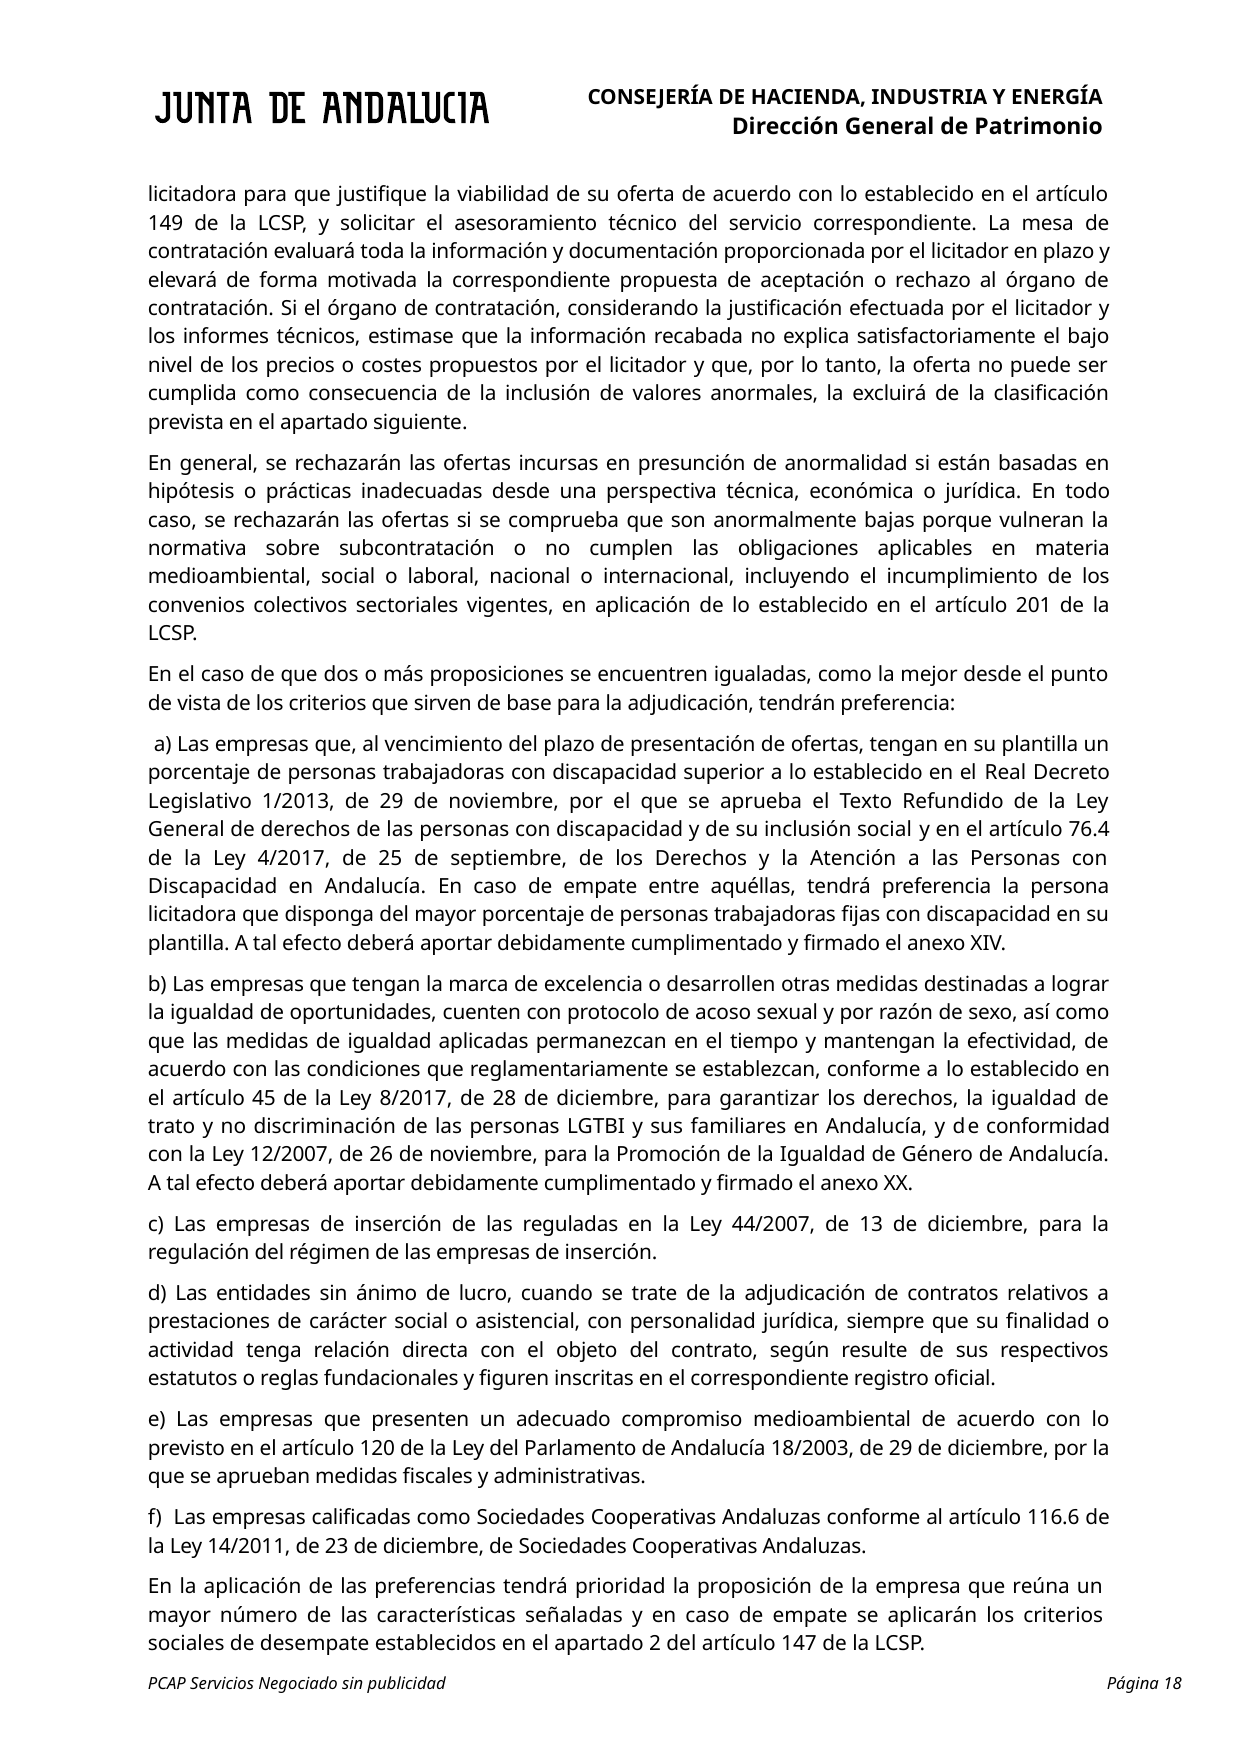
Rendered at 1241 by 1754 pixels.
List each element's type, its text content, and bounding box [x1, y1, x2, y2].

text En general, se rechazarán las ofertas incursas en presunción de anormalidad si están basadas en hipótesis o prácticas inadecuadas desde una perspectiva técnica, económica o jurídica. En todo caso, se rechazarán las ofertas si se comprueba que son anormalmente bajas porque vulneran la normativa sobre subcontratación o no cumplen las obligaciones aplicables en materia medioambiental, social o laboral, nacional o internacional, incluyendo el incumplimiento de los convenios colectivos sectoriales vigentes, en aplicación de lo establecido en el artículo 201 de la LCSP. [148, 448, 1110, 647]
list d) Las entidades sin ánimo de lucro, cuando se trate de la adjudicación de contratos relativos a prestaciones de carácter social o asistencial, con personalidad jurídica, siempre que su finalidad o actividad tenga relación directa con el objeto del contrato, según resulte de sus respectivos estatutos o reglas fundacionales y figuren inscritas en el correspondiente registro oficial. [118, 1278, 1110, 1392]
text a) Las empresas que, al vencimiento del plazo de presentación de ofertas, tengan en su plantilla un porcentaje de personas trabajadoras con discapacidad superior a lo establecido en el Real Decreto Legislativo 1/2013, de 29 de noviembre, por el que se aprueba el Texto Refundido de la Ley General de derechos de las personas con discapacidad y de su inclusión social y en el artículo 76.4 de la Ley 4/2017, de 25 de septiembre, de los Derechos y la Atención a las Personas con Discapacidad en Andalucía. En caso de empate entre aquéllas, tendrá preferencia la persona licitadora que disponga del mayor porcentaje de personas trabajadoras fijas con discapacidad en su plantilla. A tal efecto deberá aportar debidamente cumplimentado y firmado el anexo XIV. [148, 729, 1110, 956]
list c) Las empresas de inserción de las reguladas en la Ley 44/2007, de 13 de diciembre, para la regulación del régimen de las empresas de inserción. [118, 1209, 1110, 1266]
text En la aplicación de las preferencias tendrá prioridad la proposición de la empresa que reúna un mayor número de las características señaladas y en caso de empate se aplicarán los criterios sociales de desempate establecidos en el apartado 2 del artículo 147 de la LCSP. [148, 1572, 1104, 1657]
list b) Las empresas que tengan la marca de excelencia o desarrollen otras medidas destinadas a lograr la igualdad de oportunidades, cuenten con protocolo de acoso sexual y por razón de sexo, así como que las medidas de igualdad aplicadas permanezcan en el tiempo y mantengan la efectividad, de acuerdo con las condiciones que reglamentariamente se establezcan, conforme a lo establecido en el artículo 45 de la Ley 8/2017, de 28 de diciembre, para garantizar los derechos, la igualdad de trato y no discriminación de las personas LGTBI y sus familiares en Andalucía, y de conformidad con la Ley 12/2007, de 26 de noviembre, para la Promoción de la Igualdad de Género de Andalucía. A tal efecto deberá aportar debidamente cumplimentado y firmado el anexo XX. [112, 969, 1110, 1196]
text En el caso de que dos o más proposiciones se encuentren igualadas, como la mejor desde el punto de vista de los criterios que sirven de base para la adjudicación, tendrán preferencia: [148, 659, 1110, 716]
text licitadora para que justifique la viabilidad de su oferta de acuerdo con lo establecido en el artículo 149 de la LCSP, y solicitar el asesoramiento técnico del servicio correspondiente. La mesa de contratación evaluará toda la información y documentación proporcionada por el licitador en plazo y elevará de forma motivada la correspondiente propuesta de aceptación o rechazo al órgano de contratación. Si el órgano de contratación, considerando la justificación efectuada por el licitador y los informes técnicos, estimase que la información recabada no explica satisfactoriamente el bajo nivel de los precios o costes propuestos por el licitador y que, por lo tanto, la oferta no puede ser cumplida como consecuencia de la inclusión de valores anormales, la excluirá de la clasificación prevista en el apartado siguiente. [148, 179, 1110, 435]
list f) Las empresas calificadas como Sociedades Cooperativas Andaluzas conforme al artículo 116.6 de la Ley 14/2011, de 23 de diciembre, de Sociedades Cooperativas Andaluzas. [118, 1502, 1110, 1559]
list e) Las empresas que presenten un adecuado compromiso medioambiental de acuerdo con lo previsto en el artículo 120 de la Ley del Parlamento de Andalucía 18/2003, de 29 de diciembre, por la que se aprueban medidas fiscales y administrativas. [118, 1404, 1110, 1490]
